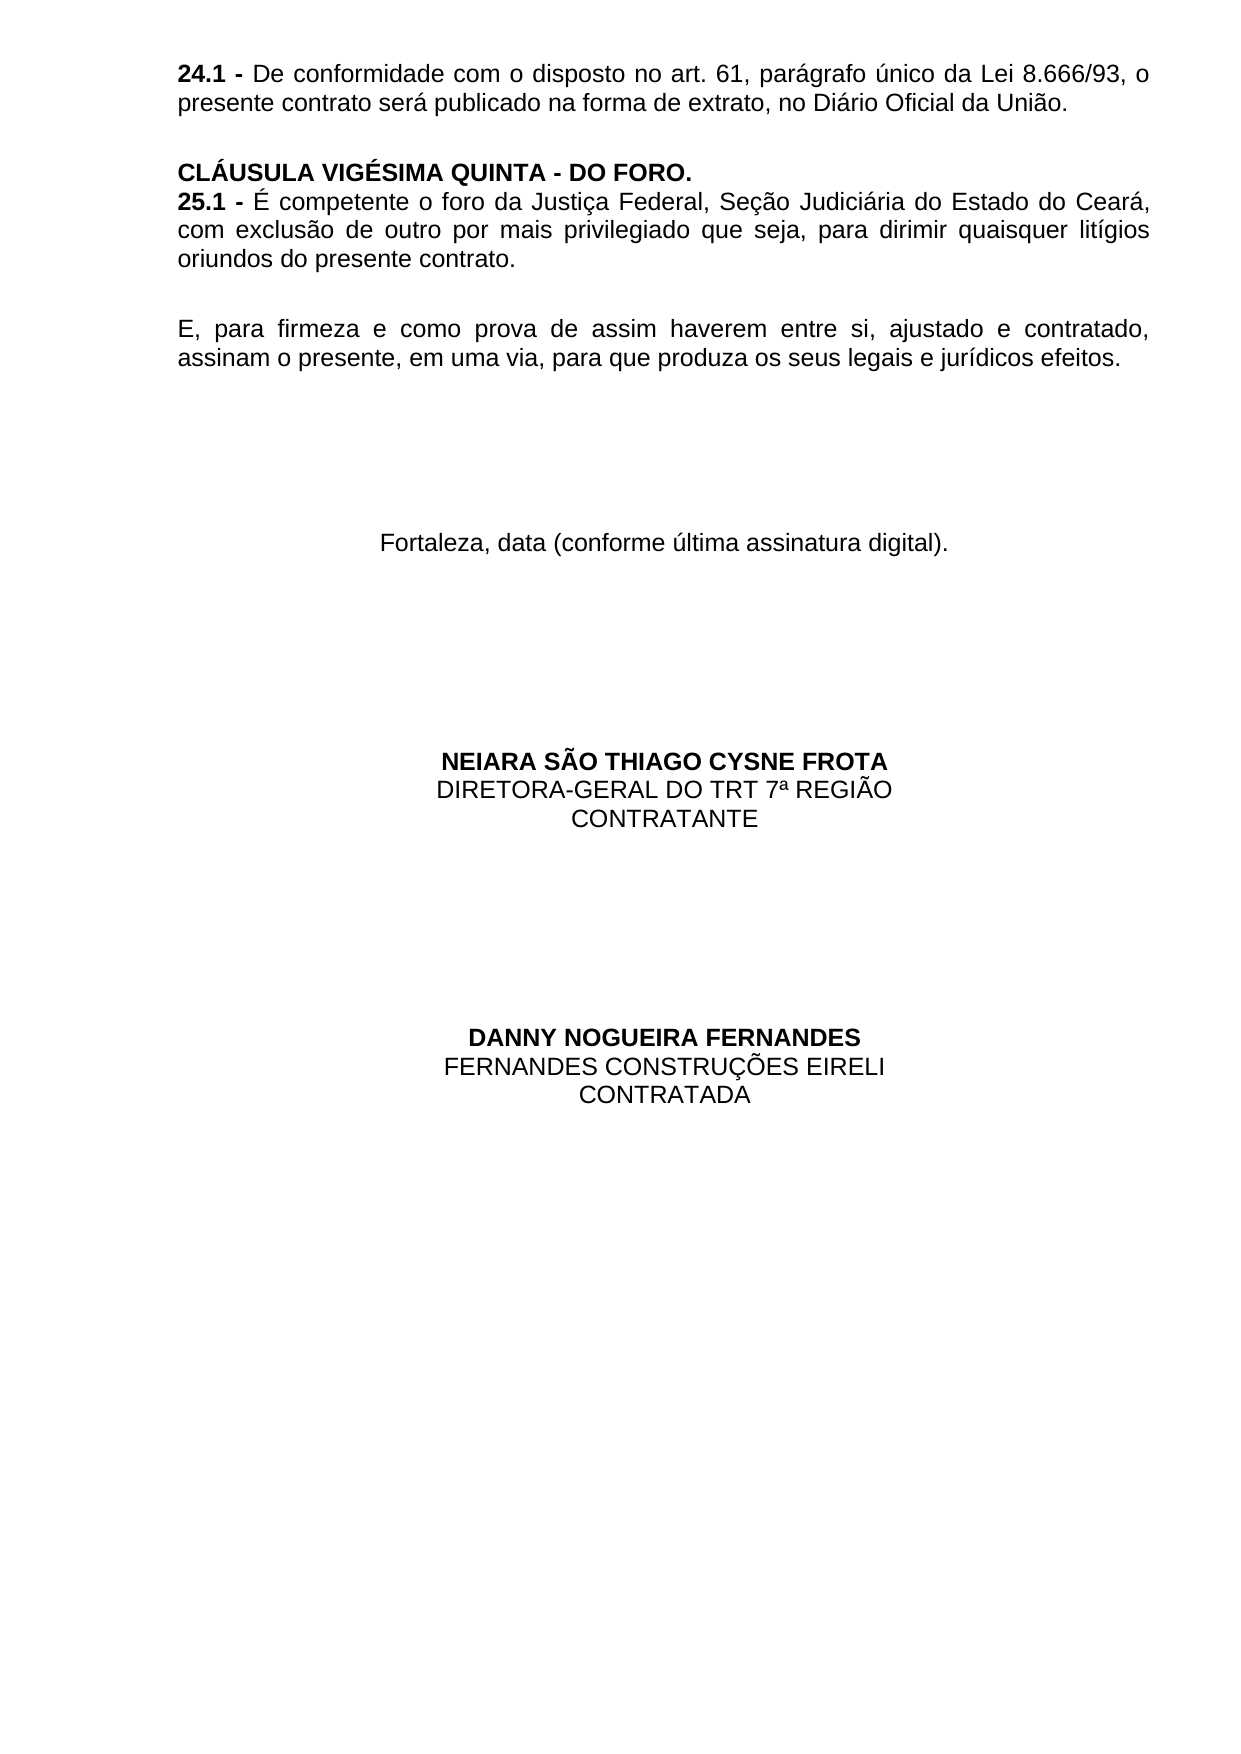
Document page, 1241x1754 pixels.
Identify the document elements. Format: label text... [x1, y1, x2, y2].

text Fortaleza, data (conforme última assinatura digital). [177, 528, 1152, 557]
text 25.1 - É competente o foro da Justiça Federal, Seção Judiciária do Estado do Ceará, com exclusão de outro por mais privilegiado que seja, para dirimir quaisquer litígios oriundos do presente contrato. [177, 187, 1152, 273]
text NEIARA SÃO THIAGO CYSNE FROTA [177, 747, 1152, 775]
text CONTRATANTE [177, 804, 1152, 833]
text CLÁUSULA VIGÉSIMA QUINTA - DO FORO. [177, 158, 1152, 187]
text DANNY NOGUEIRA FERNANDES [177, 1023, 1152, 1052]
text 24.1 - De conformidade com o disposto no art. 61, parágrafo único da Lei 8.666/93, o presente contrato será publicado na forma de extrato, no Diário Oficial da União. [177, 59, 1152, 117]
text CONTRATADA [177, 1080, 1152, 1109]
text DIRETORA-GERAL DO TRT 7ª REGIÃO [177, 775, 1152, 804]
text FERNANDES CONSTRUÇÕES EIRELI [177, 1052, 1152, 1080]
text E, para firmeza e como prova de assim haverem entre si, ajustado e contratado, assinam o presente, em uma via, para que produza os seus legais e jurídicos efeitos. [177, 314, 1152, 372]
